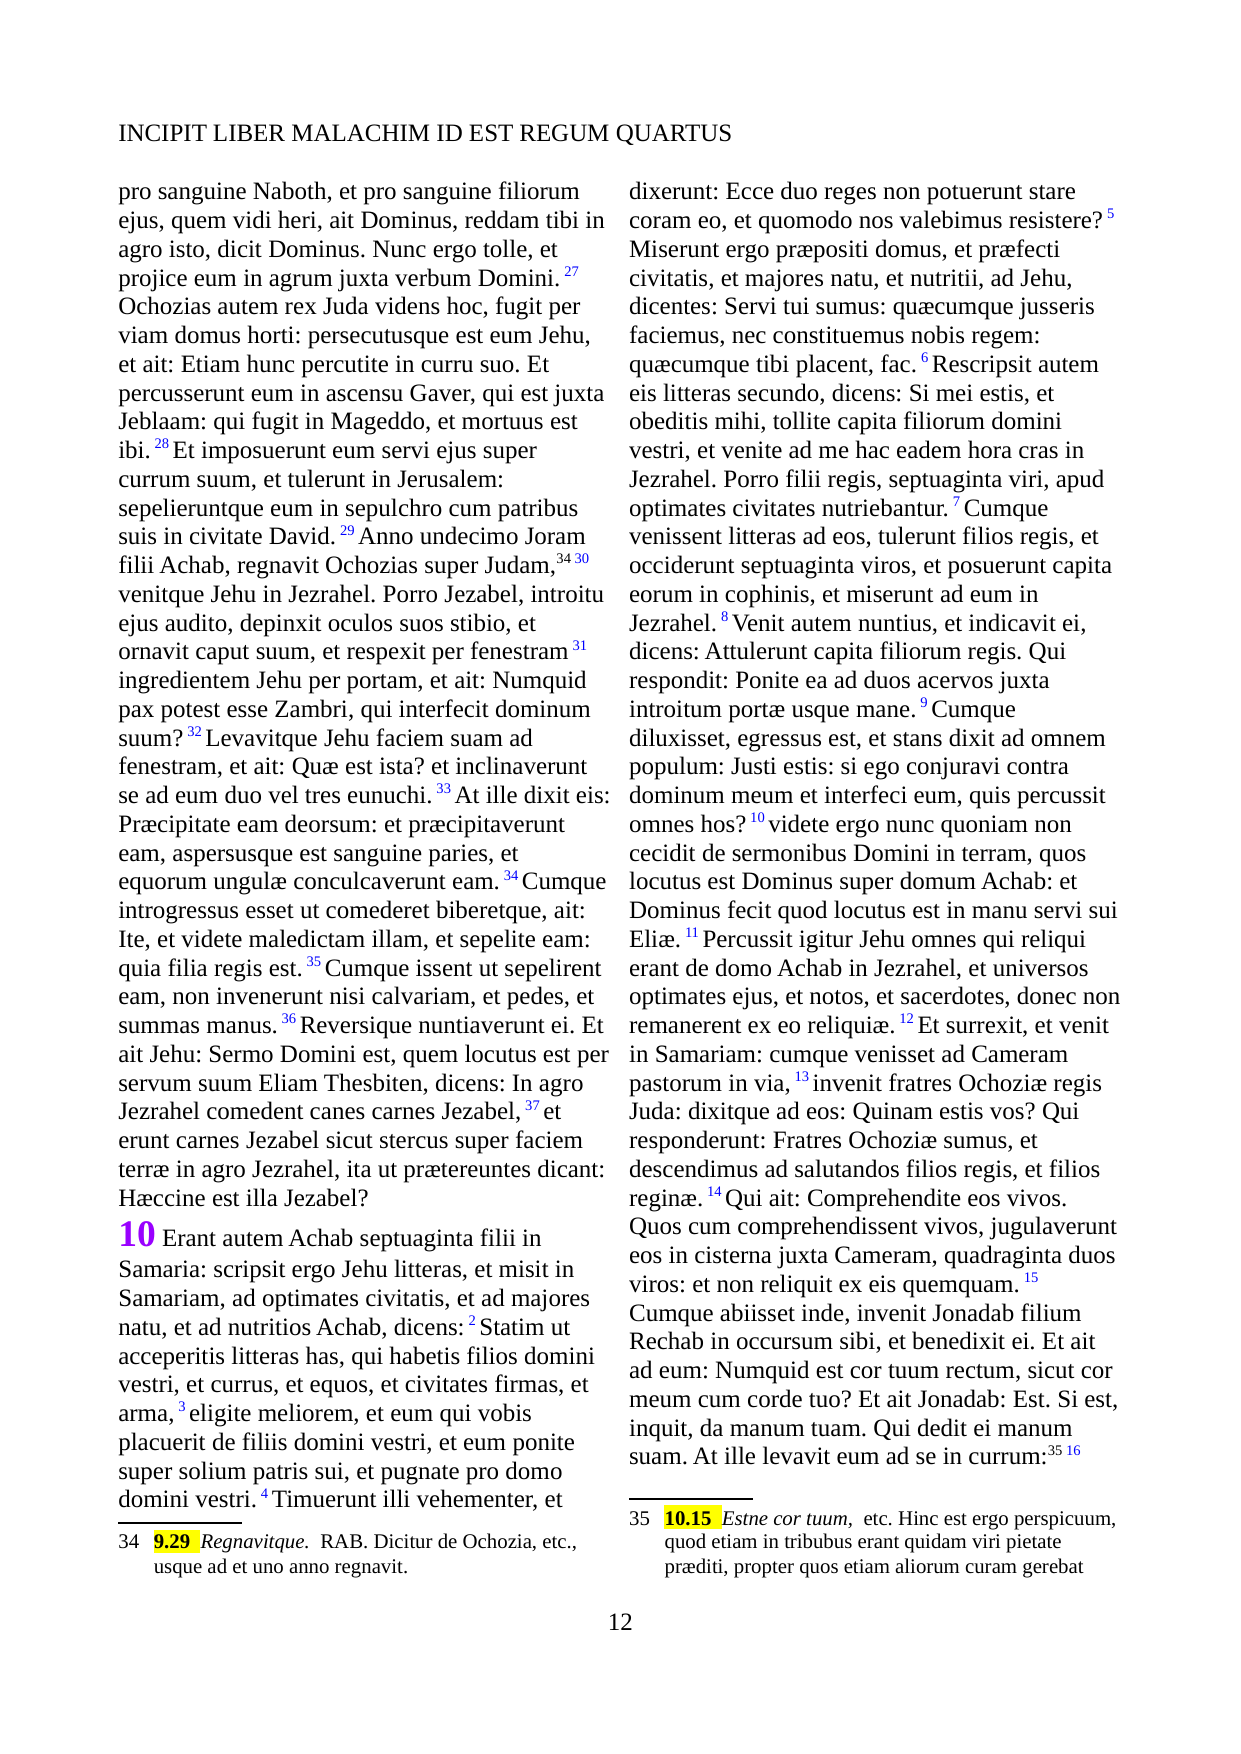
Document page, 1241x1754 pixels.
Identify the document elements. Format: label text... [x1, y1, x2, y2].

text 10 Erant autem Achab septuaginta filii in Samaria: scripsit ergo Jehu litteras, et misit in Samariam, ad optimates civitatis, et ad majores natu, et ad nutritios Achab, dicens: 2 Statim ut acceperitis litteras has, qui habetis filios domini vestri, et currus, et equos, et civitates firmas, et arma, 3 eligite meliorem, et eum qui vobis placuerit de filiis domini vestri, et eum ponite super solium patris sui, et pugnate pro domo domini vestri. 4 Timuerunt illi vehementer, et dixerunt: Ecce duo reges non potuerunt stare coram eo, et quomodo nos valebimus resistere? 5 Miserunt ergo præpositi domus, et præfecti civitatis, et majores natu, et nutritii, ad Jehu, dicentes: Servi tui sumus: quæcumque jusseris faciemus, nec constituemus nobis regem: quæcumque tibi placent, fac. 6 Rescripsit autem eis litteras secundo, dicens: Si mei estis, et obeditis mihi, tollite capita filiorum domini vestri, et venite ad me hac eadem hora cras in Jezrahel. Porro filii regis, septuaginta viri, apud optimates civitates nutriebantur. 7 Cumque venissent litteras ad eos, tulerunt filios regis, et occiderunt septuaginta viros, et posuerunt capita eorum in cophinis, et miserunt ad eum in Jezrahel. 8 Venit autem nuntius, et indicavit ei, dicens: Attulerunt capita filiorum regis. Qui respondit: Ponite ea ad duos acervos juxta introitum portæ usque mane. 9 Cumque diluxisset, egressus est, et stans dixit ad omnem populum: Justi estis: si ego conjuravi contra dominum meum et interfeci eum, quis percussit omnes hos? 10 videte ergo nunc quoniam non cecidit de sermonibus Domini in terram, quos locutus est Dominus super domum Achab: et Dominus fecit quod locutus est in manu servi sui Eliæ. 11 Percussit igitur Jehu omnes qui reliqui erant de domo Achab in Jezrahel, et universos optimates ejus, et notos, et sacerdotes, donec non remanerent ex eo reliquiæ. 12 Et surrexit, et venit in Samariam: cumque venisset ad Cameram pastorum in via, 13 invenit fratres Ochoziæ regis Juda: dixitque ad eos: Quinam estis vos? Qui responderunt: Fratres Ochoziæ sumus, et descendimus ad salutandos filios regis, et filios reginæ. 14 Qui ait: Comprehendite eos vivos. Quos cum comprehendissent vivos, jugulaverunt eos in cisterna juxta Cameram, quadraginta duos viros: et non reliquit ex eis quemquam. 15 Cumque abiisset inde, invenit Jonadab filium Rechab in occursum sibi, et benedixit ei. Et ait ad eum: Numquid est cor tuum rectum, sicut cor meum cum corde tuo? Et ait Jonadab: Est. Si est, inquit, da manum tuam. Qui dedit ei manum suam. At ille levavit eum ad se in currum: 16 dixitque ad eum: Veni mecum, et vide zelum meum pro Domino. Et impositum in curru suo 17 duxit in Samariam. Et percussit omnes qui reliqui fuerant de Achab in Samaria usque ad unum, juxta verbum Domini quod locutus est per Eliam. 18 Congregavit ergo Jehu omnem populum, et dixit ad eos: Achab coluit Baal parum, ego autem colam eum amplius. 19 Nunc igitur omnes prophetas Baal, et universos servos ejus, et cunctos sacerdotes ipsius vocate ad me: nullus sit qui non veniat: sacrificium enim grande est mihi Baal: quicumque defuerit, non vivet. Porro Jehu faciebat hoc insidiose, ut disperderet cultores Baal. 20 Et dixit: Sanctificate diem solemnem Baal. Vocavitque, 21 et misit in universos terminos Israël, et venerunt cuncti servi Baal: non fuit residuus ne unus quidem qui non veniret. Et ingressi sunt templum Baal: et repleta est domus Baal, a summo usque ad summum. 22 Dixitque his qui erant super vestes: Proferte vestimenta universis servis Baal. Et protulerunt eis vestes. 23 Ingressusque Jehu, et Jonadab filius Rechab, templum Baal, ait cultoribus Baal: Perquirite, et videte, ne quis forte vobiscum sit de servis Domini, sed ut sint servi Baal soli. 24 Ingressi sunt igitur ut facerent victimas et holocausta: Jehu autem præparaverat sibi foris octoginta viros, et dixerat eis: Quicumque fugerit de hominibus his, quos ego adduxero in manus vestras, anima ejus erit pro anima illius. 25 Factum est autem, cum completum esset holocaustum, præcepit Jehu militibus et ducibus suis: Ingredimini, et percutite eos: nullus evadat. Percusseruntque eos in ore gladii, et projecerunt milites et duces: et ierunt in civitatem templi Baal, 26 et protulerunt statuam de fano Baal, et combusserunt, 27 et comminuerunt eam. Destruxerunt quoque ædem Baal, et fecerunt pro ea latrinas usque in diem hanc. 28 Delevit itaque Jehu Baal de Israël: 29 verumtamen a peccatis Jeroboam filii Nabat, qui peccare fecit Israël, non recessit, nec dereliquit vitulos aureos qui erant in Bethel et in Dan. 30 Dixit autem Dominus ad Jehu: Quia studiose egisti quod rectum erat, et placebat in oculis meis, et omnia quæ erant in corde meo fecisti contra domum Achab: filii tui usque ad quartam generationem sedebunt super thronum Israël. 31 Porro Jehu non custodivit ut ambularet in lege Domini Dei Israël in toto corde suo: non enim recessit a peccatis Jeroboam, qui peccare fecerat Israël. 32 In diebus illis cœpit Dominus tædere super Israël: percussitque eos Hazaël in universis finibus Israël, 33 a Jordane contra orientalem plagam, omnem terram Galaad, et Gad, et Ruben, et Manasse, ab Aroër, quæ est super torrentem Arnon, et Galaad, et Basan. 34 Reliqua autem verborum Jehu, et universa quæ fecit, et fortitudo ejus, nonne hæc scripta sunt in libro verborum dierum regum Israël? 35 Et dormivit Jehu cum patribus suis, sepelieruntque eum in Samaria: et regnavit Joachaz filius ejus pro eo. 36 Dies autem quos regnavit Jehu super Israël, viginti et octo anni sunt in Samaria. [118, 1211, 611, 1513]
text 9.29 Regnavitque. RAB. Dicitur de Ochozia, etc., usque ad et uno anno regnavit. [118, 1529, 611, 1578]
text 10 Erant autem Achab septuaginta filii in Samaria: scripsit ergo Jehu litteras, et misit in Samariam, ad optimates civitatis, et ad majores natu, et ad nutritios Achab, dicens: 2 Statim ut acceperitis litteras has, qui habetis filios domini vestri, et currus, et equos, et civitates firmas, et arma, 3 eligite meliorem, et eum qui vobis placuerit de filiis domini vestri, et eum ponite super solium patris sui, et pugnate pro domo domini vestri. 4 Timuerunt illi vehementer, et dixerunt: Ecce duo reges non potuerunt stare coram eo, et quomodo nos valebimus resistere? 5 Miserunt ergo præpositi domus, et præfecti civitatis, et majores natu, et nutritii, ad Jehu, dicentes: Servi tui sumus: quæcumque jusseris faciemus, nec constituemus nobis regem: quæcumque tibi placent, fac. 6 Rescripsit autem eis litteras secundo, dicens: Si mei estis, et obeditis mihi, tollite capita filiorum domini vestri, et venite ad me hac eadem hora cras in Jezrahel. Porro filii regis, septuaginta viri, apud optimates civitates nutriebantur. 7 Cumque venissent litteras ad eos, tulerunt filios regis, et occiderunt septuaginta viros, et posuerunt capita eorum in cophinis, et miserunt ad eum in Jezrahel. 8 Venit autem nuntius, et indicavit ei, dicens: Attulerunt capita filiorum regis. Qui respondit: Ponite ea ad duos acervos juxta introitum portæ usque mane. 9 Cumque diluxisset, egressus est, et stans dixit ad omnem populum: Justi estis: si ego conjuravi contra dominum meum et interfeci eum, quis percussit omnes hos? 10 videte ergo nunc quoniam non cecidit de sermonibus Domini in terram, quos locutus est Dominus super domum Achab: et Dominus fecit quod locutus est in manu servi sui Eliæ. 11 Percussit igitur Jehu omnes qui reliqui erant de domo Achab in Jezrahel, et universos optimates ejus, et notos, et sacerdotes, donec non remanerent ex eo reliquiæ. 12 Et surrexit, et venit in Samariam: cumque venisset ad Cameram pastorum in via, 13 invenit fratres Ochoziæ regis Juda: dixitque ad eos: Quinam estis vos? Qui responderunt: Fratres Ochoziæ sumus, et descendimus ad salutandos filios regis, et filios reginæ. 14 Qui ait: Comprehendite eos vivos. Quos cum comprehendissent vivos, jugulaverunt eos in cisterna juxta Cameram, quadraginta duos viros: et non reliquit ex eis quemquam. 15 Cumque abiisset inde, invenit Jonadab filium Rechab in occursum sibi, et benedixit ei. Et ait ad eum: Numquid est cor tuum rectum, sicut cor meum cum corde tuo? Et ait Jonadab: Est. Si est, inquit, da manum tuam. Qui dedit ei manum suam. At ille levavit eum ad se in currum: 16 dixitque ad eum: Veni mecum, et vide zelum meum pro Domino. Et impositum in curru suo 17 duxit in Samariam. Et percussit omnes qui reliqui fuerant de Achab in Samaria usque ad unum, juxta verbum Domini quod locutus est per Eliam. 18 Congregavit ergo Jehu omnem populum, et dixit ad eos: Achab coluit Baal parum, ego autem colam eum amplius. 19 Nunc igitur omnes prophetas Baal, et universos servos ejus, et cunctos sacerdotes ipsius vocate ad me: nullus sit qui non veniat: sacrificium enim grande est mihi Baal: quicumque defuerit, non vivet. Porro Jehu faciebat hoc insidiose, ut disperderet cultores Baal. 20 Et dixit: Sanctificate diem solemnem Baal. Vocavitque, 21 et misit in universos terminos Israël, et venerunt cuncti servi Baal: non fuit residuus ne unus quidem qui non veniret. Et ingressi sunt templum Baal: et repleta est domus Baal, a summo usque ad summum. 22 Dixitque his qui erant super vestes: Proferte vestimenta universis servis Baal. Et protulerunt eis vestes. 23 Ingressusque Jehu, et Jonadab filius Rechab, templum Baal, ait cultoribus Baal: Perquirite, et videte, ne quis forte vobiscum sit de servis Domini, sed ut sint servi Baal soli. 24 Ingressi sunt igitur ut facerent victimas et holocausta: Jehu autem præparaverat sibi foris octoginta viros, et dixerat eis: Quicumque fugerit de hominibus his, quos ego adduxero in manus vestras, anima ejus erit pro anima illius. 25 Factum est autem, cum completum esset holocaustum, præcepit Jehu militibus et ducibus suis: Ingredimini, et percutite eos: nullus evadat. Percusseruntque eos in ore gladii, et projecerunt milites et duces: et ierunt in civitatem templi Baal, 26 et protulerunt statuam de fano Baal, et combusserunt, 27 et comminuerunt eam. Destruxerunt quoque ædem Baal, et fecerunt pro ea latrinas usque in diem hanc. 28 Delevit itaque Jehu Baal de Israël: 29 verumtamen a peccatis Jeroboam filii Nabat, qui peccare fecit Israël, non recessit, nec dereliquit vitulos aureos qui erant in Bethel et in Dan. 30 Dixit autem Dominus ad Jehu: Quia studiose egisti quod rectum erat, et placebat in oculis meis, et omnia quæ erant in corde meo fecisti contra domum Achab: filii tui usque ad quartam generationem sedebunt super thronum Israël. 31 Porro Jehu non custodivit ut ambularet in lege Domini Dei Israël in toto corde suo: non enim recessit a peccatis Jeroboam, qui peccare fecerat Israël. 32 In diebus illis cœpit Dominus tædere super Israël: percussitque eos Hazaël in universis finibus Israël, 33 a Jordane contra orientalem plagam, omnem terram Galaad, et Gad, et Ruben, et Manasse, ab Aroër, quæ est super torrentem Arnon, et Galaad, et Basan. 34 Reliqua autem verborum Jehu, et universa quæ fecit, et fortitudo ejus, nonne hæc scripta sunt in libro verborum dierum regum Israël? 35 Et dormivit Jehu cum patribus suis, sepelieruntque eum in Samaria: et regnavit Joachaz filius ejus pro eo. 36 Dies autem quos regnavit Jehu super Israël, viginti et octo anni sunt in Samaria. [629, 176, 1122, 1470]
text pro sanguine Naboth, et pro sanguine filiorum ejus, quem vidi heri, ait Dominus, reddam tibi in agro isto, dicit Dominus. Nunc ergo tolle, et projice eum in agrum juxta verbum Domini. 27 Ochozias autem rex Juda videns hoc, fugit per viam domus horti: persecutusque est eum Jehu, et ait: Etiam hunc percutite in curru suo. Et percusserunt eum in ascensu Gaver, qui est juxta Jeblaam: qui fugit in Mageddo, et mortuus est ibi. 28 Et imposuerunt eum servi ejus super currum suum, et tulerunt in Jerusalem: sepelieruntque eum in sepulchro cum patribus suis in civitate David. 29 Anno undecimo Joram filii Achab, regnavit Ochozias super Judam, 30 venitque Jehu in Jezrahel. Porro Jezabel, introitu ejus audito, depinxit oculos suos stibio, et ornavit caput suum, et respexit per fenestram 31 ingredientem Jehu per portam, et ait: Numquid pax potest esse Zambri, qui interfecit dominum suum? 32 Levavitque Jehu faciem suam ad fenestram, et ait: Quæ est ista? et inclinaverunt se ad eum duo vel tres eunuchi. 33 At ille dixit eis: Præcipitate eam deorsum: et præcipitaverunt eam, aspersusque est sanguine paries, et equorum ungulæ conculcaverunt eam. 34 Cumque introgressus esset ut comederet biberetque, ait: Ite, et videte maledictam illam, et sepelite eam: quia filia regis est. 35 Cumque issent ut sepelirent eam, non invenerunt nisi calvariam, et pedes, et summas manus. 36 Reversique nuntiaverunt ei. Et ait Jehu: Sermo Domini est, quem locutus est per servum suum Eliam Thesbiten, dicens: In agro Jezrahel comedent canes carnes Jezabel, 37 et erunt carnes Jezabel sicut stercus super faciem terræ in agro Jezrahel, ita ut prætereuntes dicant: Hæccine est illa Jezabel? [118, 176, 611, 1211]
text 10.15 Estne cor tuum, etc. Hinc est ergo perspicuum, quod etiam in tribubus erant quidam viri pietate præditi, propter quos etiam aliorum curam gerebat [629, 1505, 1122, 1578]
